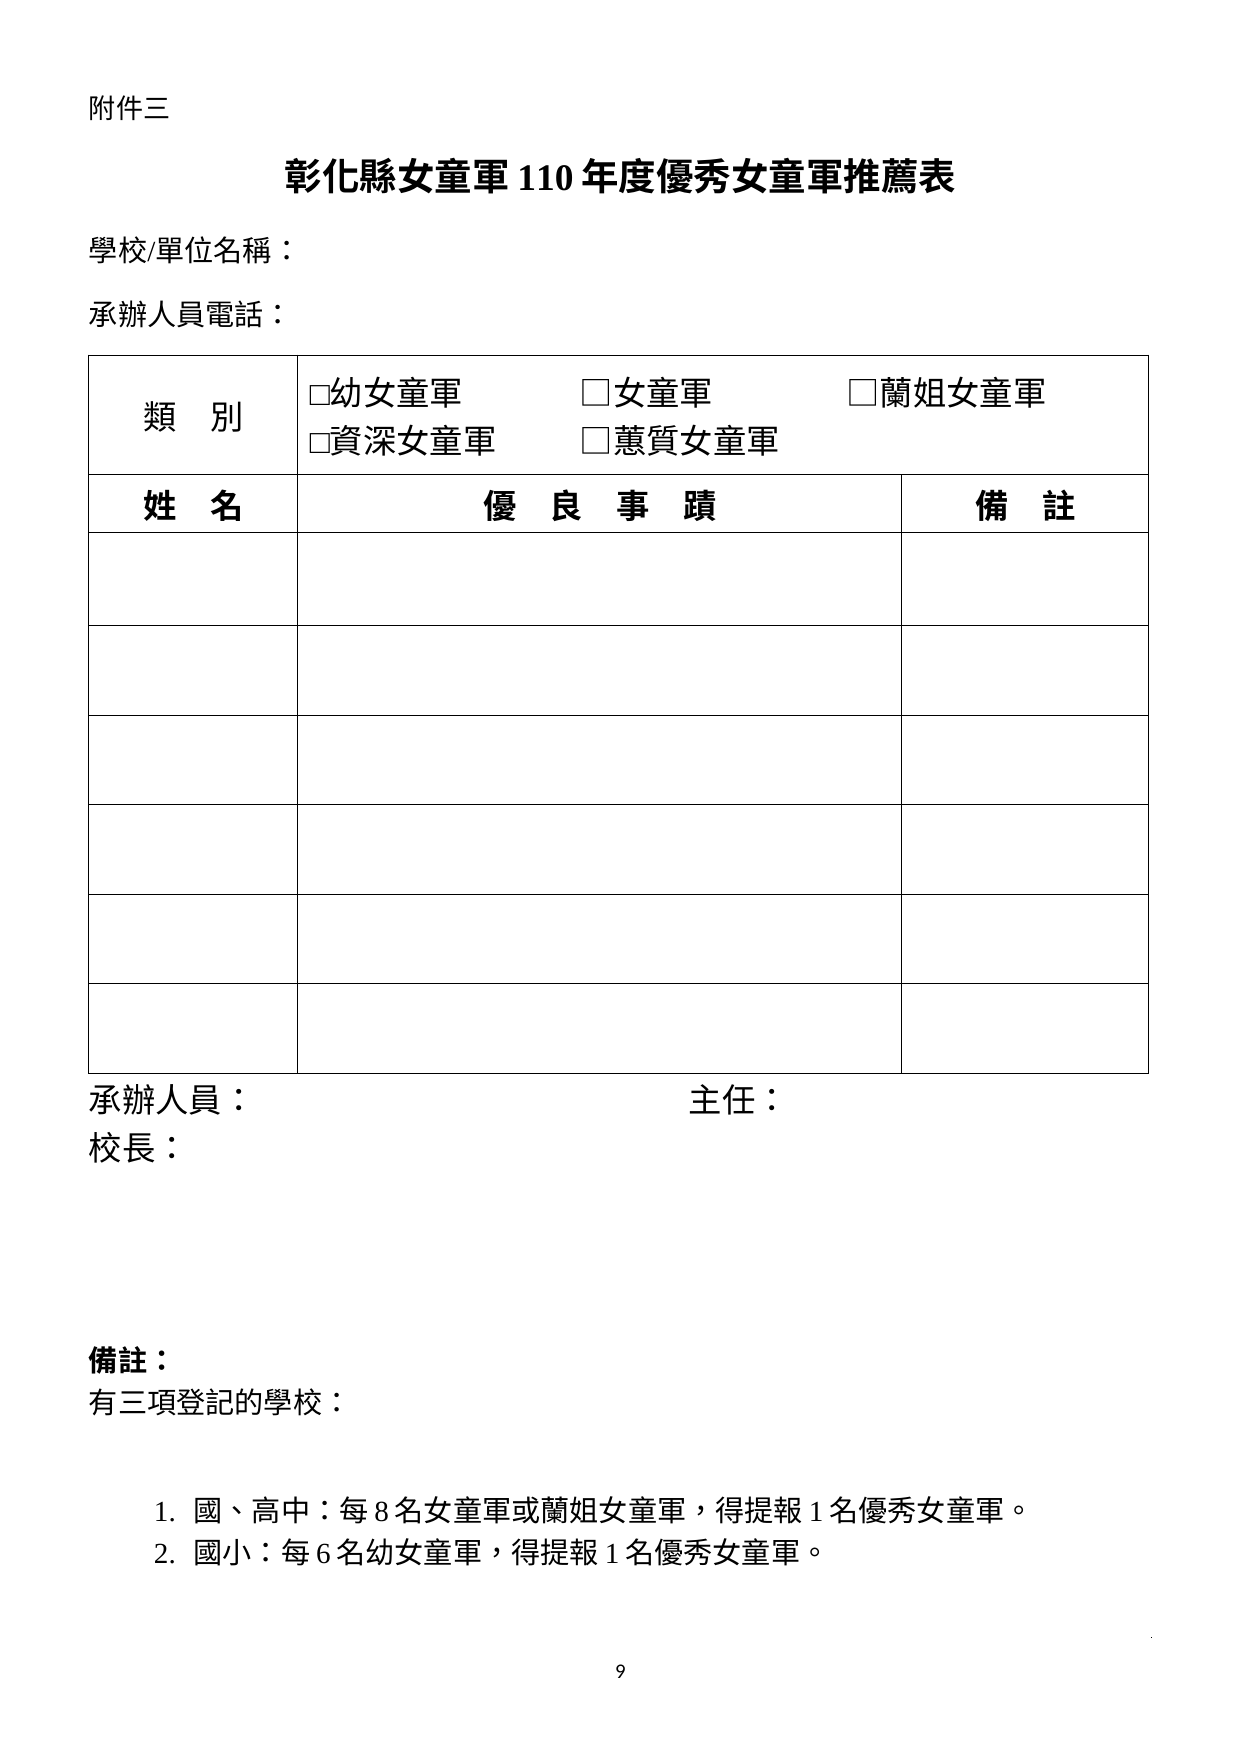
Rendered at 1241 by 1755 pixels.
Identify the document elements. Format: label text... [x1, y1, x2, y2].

table_cell [89, 895, 297, 983]
text 有三項登記的學校： [89, 1380, 1152, 1422]
list 國小：每6名幼女童軍，得提報1名優秀女童軍。 [90, 1464, 1151, 1637]
table_header □幼女童軍 □女童軍 □蘭姐女童軍 □資深女童軍 □蕙質女童軍 [298, 356, 1148, 474]
table_cell 備 註 [902, 475, 1148, 532]
table_cell [298, 533, 901, 625]
table_cell [89, 626, 297, 714]
table_cell [902, 626, 1148, 714]
table_header 類 別 [89, 356, 297, 474]
text 承辦人員電話： [89, 291, 1152, 333]
text 彰化縣女童軍110年度優秀女童軍推薦表 [89, 146, 1152, 201]
table_cell [298, 626, 901, 714]
table_cell [89, 984, 297, 1072]
table_cell [89, 805, 297, 893]
table_cell [298, 984, 901, 1072]
table_cell [902, 716, 1148, 804]
table_cell 優 良 事 蹟 [298, 475, 901, 532]
text 備註： [89, 1338, 1152, 1380]
text 承辦人員： 主任： 校長： [89, 1073, 1152, 1170]
table_cell [902, 895, 1148, 983]
table_cell [89, 533, 297, 625]
table_cell [298, 805, 901, 893]
table_cell [902, 805, 1148, 893]
table_cell [902, 533, 1148, 625]
table_cell [298, 716, 901, 804]
table_cell 姓 名 [89, 475, 297, 532]
table_cell [298, 895, 901, 983]
list 國、高中：每8名女童軍或蘭姐女童軍，得提報1名優秀女童軍。 [90, 1423, 1151, 1464]
text 學校/單位名稱： [89, 228, 1152, 270]
table_cell [89, 716, 297, 804]
table_cell [902, 984, 1148, 1072]
text 附件三 [89, 87, 1152, 127]
